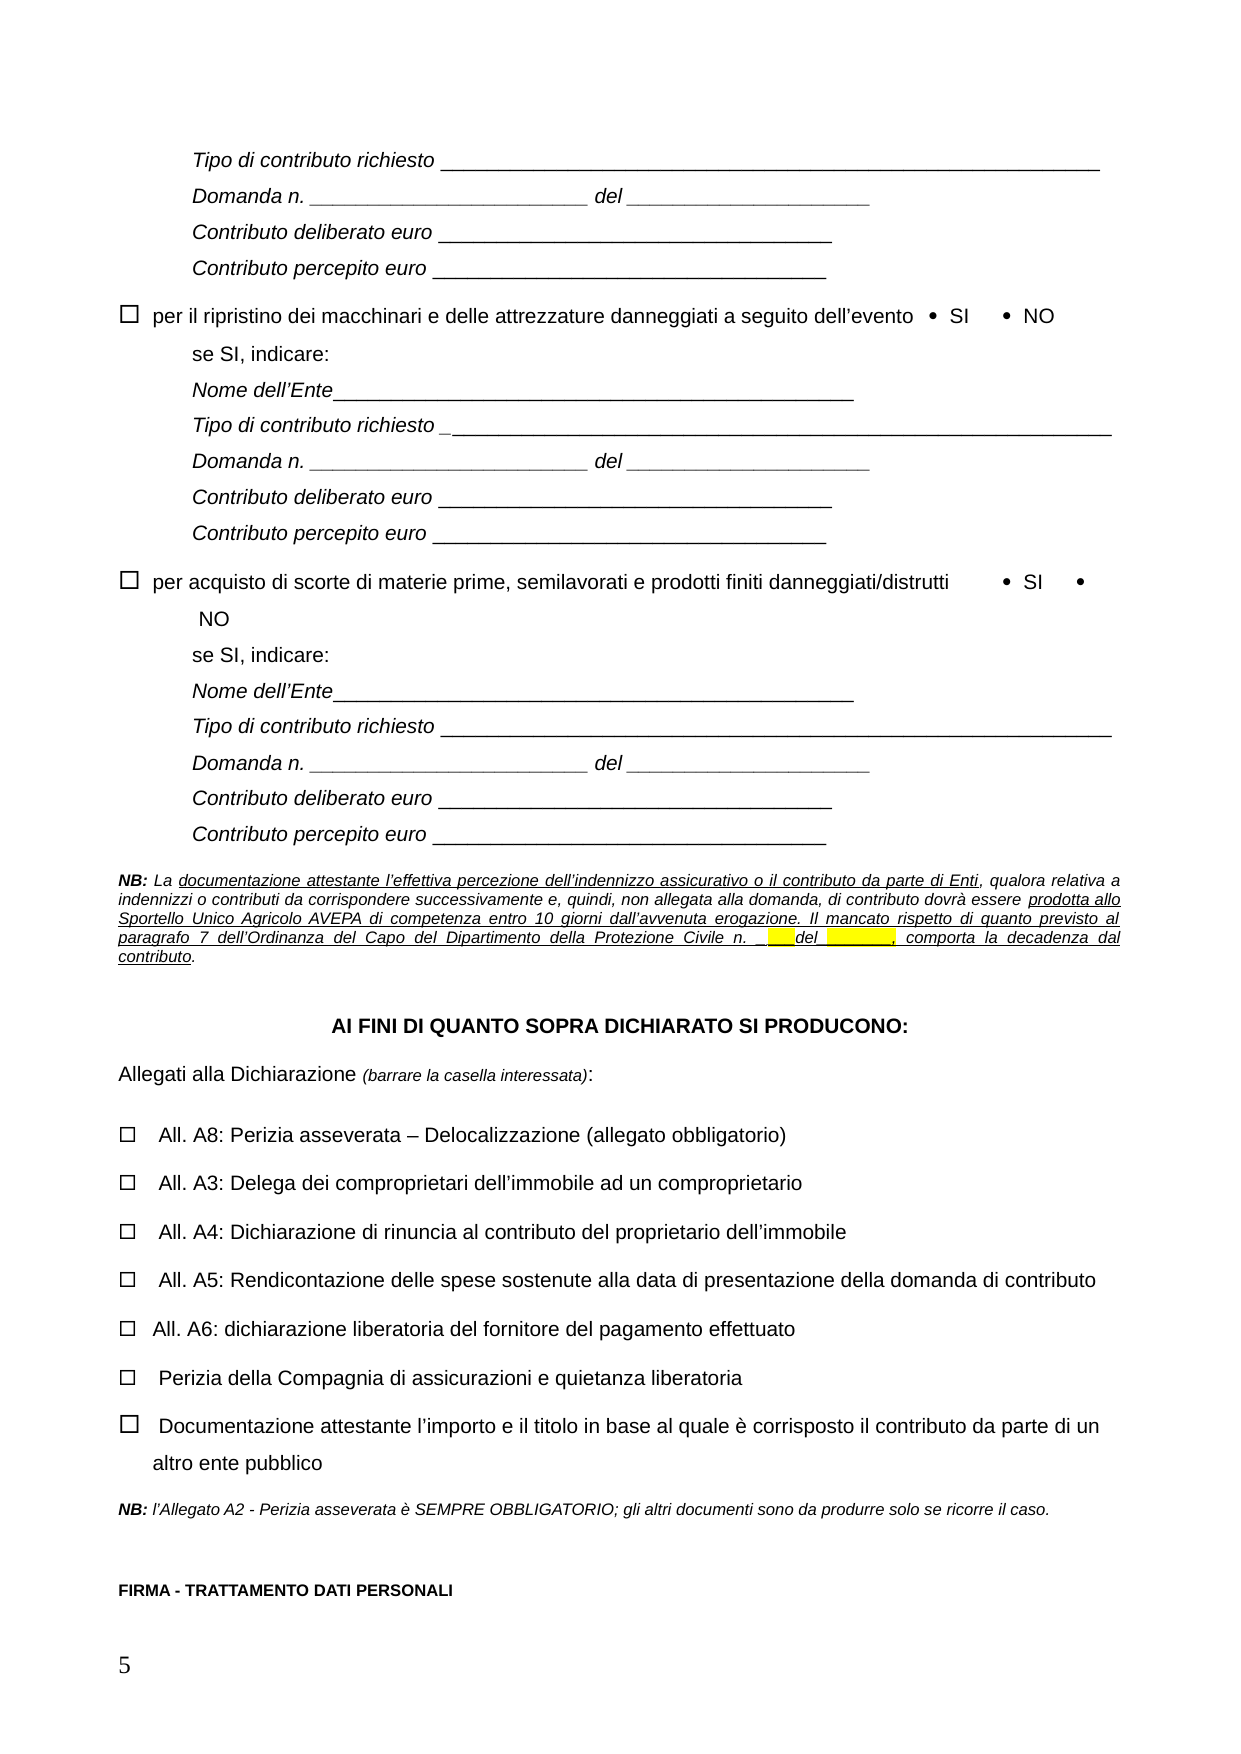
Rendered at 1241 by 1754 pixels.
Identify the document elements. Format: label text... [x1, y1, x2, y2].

text FIRMA - TRATTAMENTO DATI PERSONALI [118, 1566, 1122, 1600]
text Tipo di contributo richiesto __________________________________________________________ [118, 413, 1122, 437]
text Contributo deliberato euro __________________________________ [118, 485, 1122, 509]
list All. A6: dichiarazione liberatoria del fornitore del pagamento effettuato [118, 1317, 1122, 1341]
text Nome dell’Ente_____________________________________________ [118, 678, 1122, 702]
text Nome dell’Ente_____________________________________________ [118, 377, 1122, 401]
text Domanda n. ________________________ del _____________________ [118, 184, 1122, 208]
text Domanda n. ________________________ del _____________________ [118, 750, 1122, 774]
text Contributo percepito euro __________________________________ [118, 521, 1122, 545]
list All. A4: Dichiarazione di rinuncia al contributo del proprietario dell’immobile [118, 1220, 1122, 1244]
text Contributo deliberato euro __________________________________ [118, 786, 1122, 810]
text Allegati alla Dichiarazione (barrare la casella interessata): [118, 1062, 1122, 1086]
list per il ripristino dei macchinari e delle attrezzature danneggiati a seguito dell’evento  SI  NO [118, 304, 1122, 329]
text Contributo deliberato euro __________________________________ [118, 219, 1122, 243]
text se SI, indicare: [118, 642, 1122, 666]
text Contributo percepito euro __________________________________ [118, 256, 1122, 279]
text Tipo di contributo richiesto __________________________________________________________ [118, 714, 1122, 738]
text Tipo di contributo richiesto _________________________________________________________ [118, 148, 1122, 172]
list All. A5: Rendicontazione delle spese sostenute alla data di presentazione della domanda di contributo [118, 1268, 1122, 1292]
list Documentazione attestante l’importo e il titolo in base al quale è corrisposto il contributo da parte di un altro ente pubblico [118, 1414, 1122, 1475]
list per acquisto di scorte di materie prime, semilavorati e prodotti finiti danneggiati/distrutti  SI  NO [118, 569, 1122, 631]
text AI FINI DI QUANTO SOPRA DICHIARATO SI PRODUCONO: [118, 1014, 1122, 1038]
text Domanda n. ________________________ del _____________________ [118, 449, 1122, 473]
text se SI, indicare: [118, 341, 1122, 365]
text NB: La documentazione attestante l’effettiva percezione dell’indennizzo assicurativo o il contributo da parte di Enti, qualora relativa a indennizzi o contributi da corrispondere successivamente e, quindi, non allegata alla domanda, di contributo dovrà essere prodotta allo Sportello Unico Agricolo AVEPA di competenza entro 10 giorni dall’avvenuta erogazione. Il mancato rispetto di quanto previsto al paragrafo 7 dell’Ordinanza del Capo del Dipartimento della Protezione Civile n. ____del________, comporta la decadenza dal contributo. [118, 871, 1122, 966]
text NB: l’Allegato A2 - Perizia asseverata è SEMPRE OBBLIGATORIO; gli altri documenti sono da produrre solo se ricorre il caso. [118, 1499, 1122, 1518]
list All. A3: Delega dei comproprietari dell’immobile ad un comproprietario [118, 1171, 1122, 1195]
text Contributo percepito euro __________________________________ [118, 822, 1122, 846]
list Perizia della Compagnia di assicurazioni e quietanza liberatoria [118, 1365, 1122, 1389]
list All. A8: Perizia asseverata – Delocalizzazione (allegato obbligatorio) [118, 1123, 1122, 1147]
